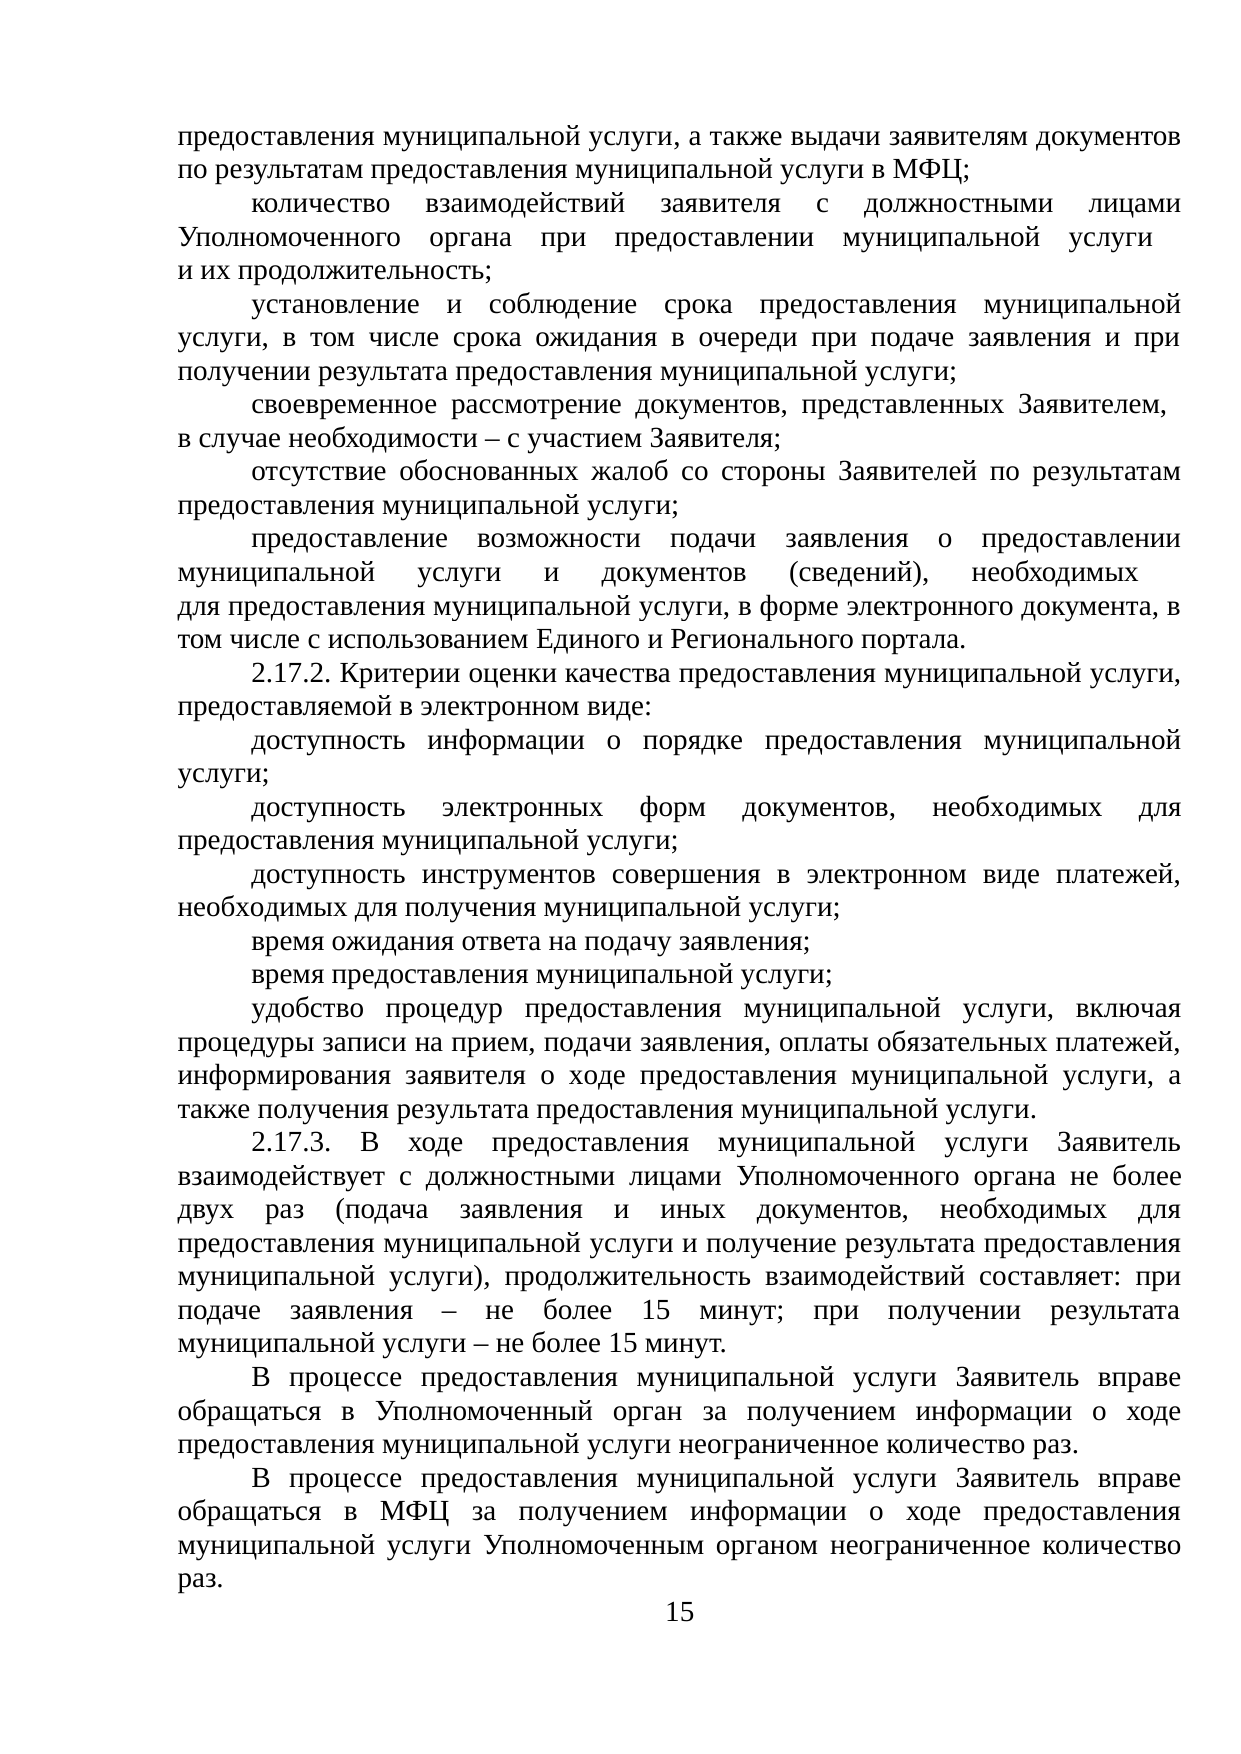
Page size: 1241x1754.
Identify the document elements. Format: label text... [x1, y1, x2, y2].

text удобство процедур предоставления муниципальной услуги, включая процедуры записи на прием, подачи заявления, оплаты обязательных платежей, информирования заявителя о ходе предоставления муниципальной услуги, а также получения результата предоставления муниципальной услуги. [177, 990, 1182, 1124]
text 2.17.3. В ходе предоставления муниципальной услуги Заявитель взаимодействует с должностными лицами Уполномоченного органа не более двух раз (подача заявления и иных документов, необходимых для предоставления муниципальной услуги и получение результата предоставления муниципальной услуги), продолжительность взаимодействий составляет: при подаче заявления – не более 15 минут; при получении результата муниципальной услуги – не более 15 минут. [177, 1124, 1182, 1359]
text установление и соблюдение срока предоставления муниципальной услуги, в том числе срока ожидания в очереди при подаче заявления и при получении результата предоставления муниципальной услуги; [177, 286, 1182, 386]
text предоставления муниципальной услуги, а также выдачи заявителям документов по результатам предоставления муниципальной услуги в МФЦ; [177, 118, 1182, 185]
text 2.17.2. Критерии оценки качества предоставления муниципальной услуги, предоставляемой в электронном виде: [177, 655, 1182, 722]
text отсутствие обоснованных жалоб со стороны Заявителей по результатам предоставления муниципальной услуги; [177, 453, 1182, 521]
text время предоставления муниципальной услуги; [177, 957, 1182, 990]
text своевременное рассмотрение документов, представленных Заявителем, в случае необходимости – с участием Заявителя; [177, 386, 1182, 453]
text В процессе предоставления муниципальной услуги Заявитель вправе обращаться в МФЦ за получением информации о ходе предоставления муниципальной услуги Уполномоченным органом неограниченное количество раз. [177, 1460, 1182, 1594]
text доступность информации о порядке предоставления муниципальной услуги; [177, 722, 1182, 789]
text предоставление возможности подачи заявления о предоставлении муниципальной услуги и документов (сведений), необходимых для предоставления муниципальной услуги, в форме электронного документа, в том числе с использованием Единого и Регионального портала. [177, 521, 1182, 655]
text количество взаимодействий заявителя с должностными лицами Уполномоченного органа при предоставлении муниципальной услуги и их продолжительность; [177, 185, 1182, 286]
text В процессе предоставления муниципальной услуги Заявитель вправе обращаться в Уполномоченный орган за получением информации о ходе предоставления муниципальной услуги неограниченное количество раз. [177, 1359, 1182, 1460]
text 15 [177, 1594, 1182, 1627]
text доступность электронных форм документов, необходимых для предоставления муниципальной услуги; [177, 789, 1182, 856]
text время ожидания ответа на подачу заявления; [177, 923, 1182, 957]
text доступность инструментов совершения в электронном виде платежей, необходимых для получения муниципальной услуги; [177, 856, 1182, 923]
